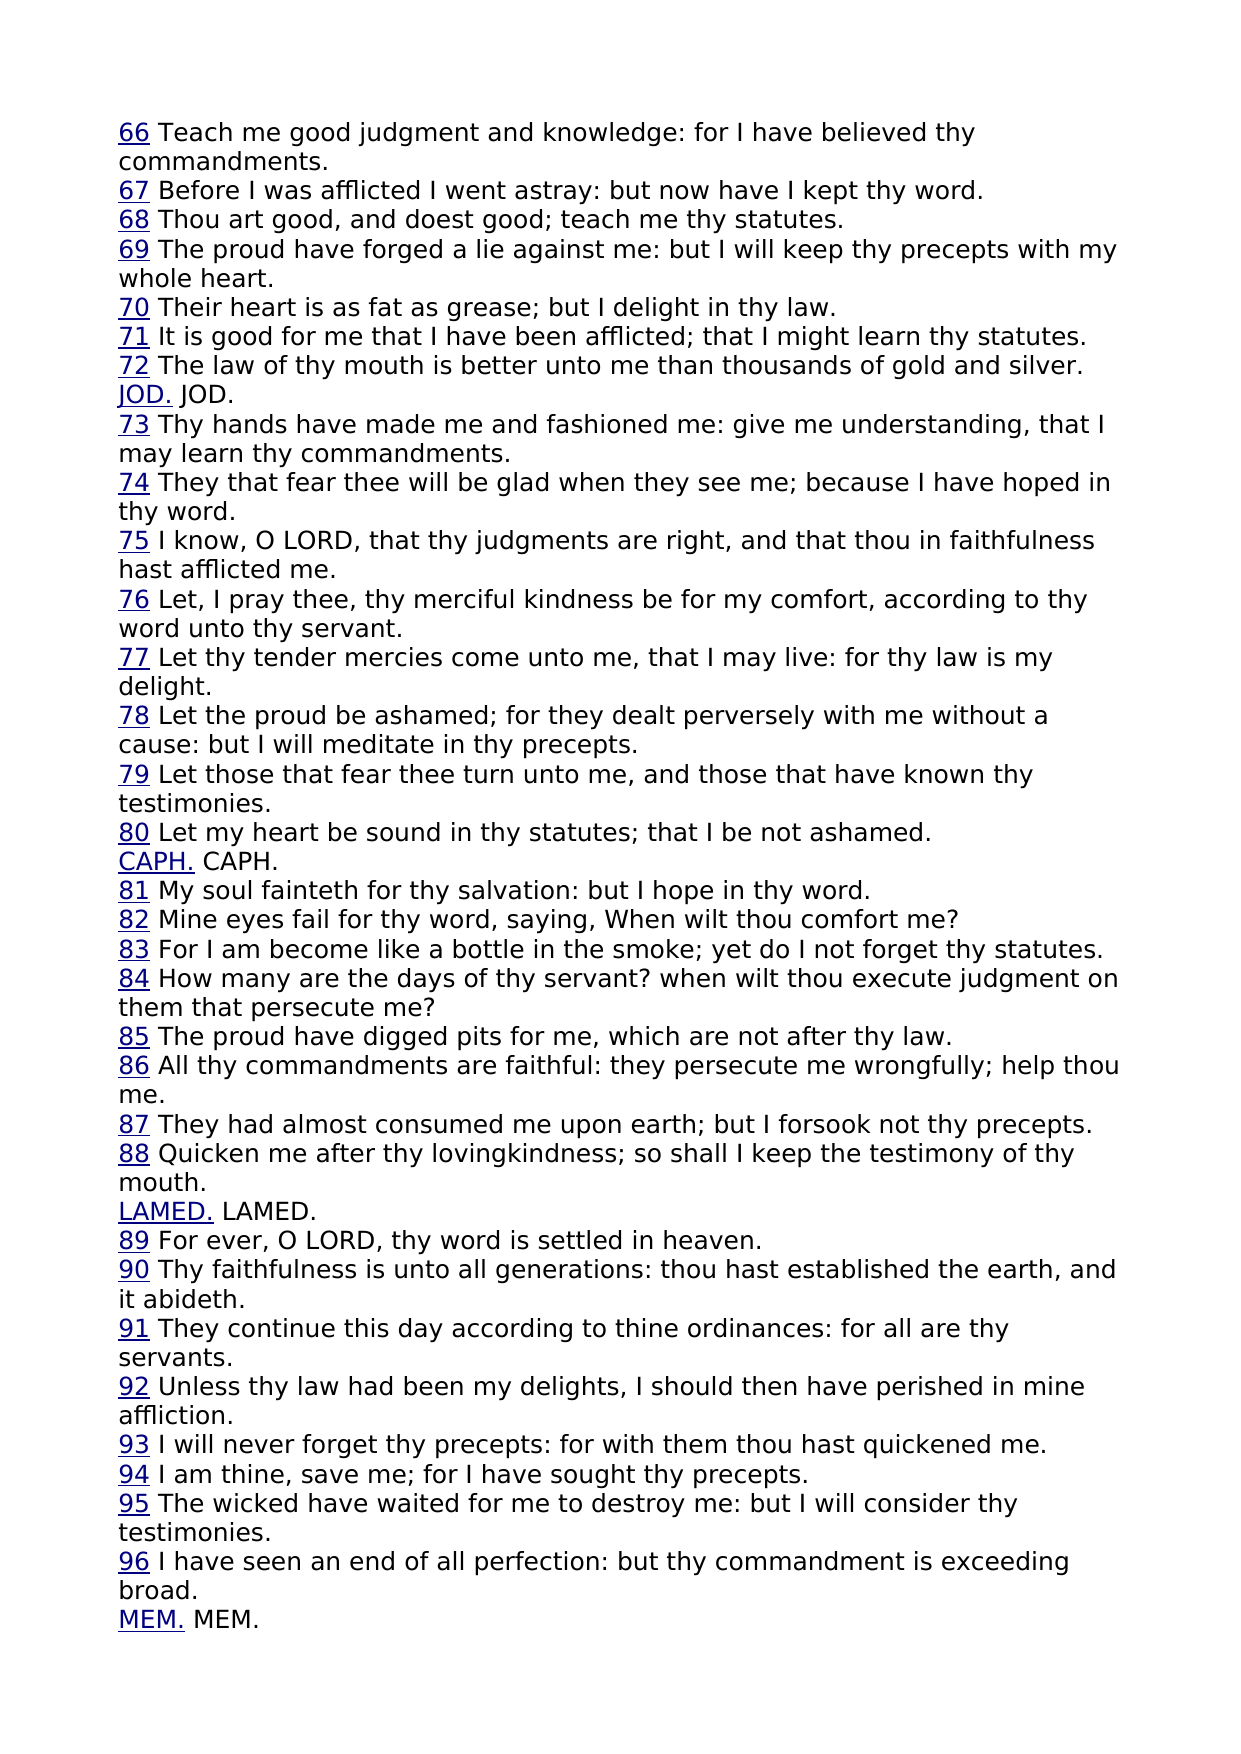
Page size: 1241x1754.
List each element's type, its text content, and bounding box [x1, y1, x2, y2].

text 66 Teach me good judgment and knowledge: for I have believed thy commandments. 67 Before I was afflicted I went astray: but now have I kept thy word. 68 Thou art good, and doest good; teach me thy statutes. 69 The proud have forged a lie against me: but I will keep thy precepts with my whole heart. 70 Their heart is as fat as grease; but I delight in thy law. 71 It is good for me that I have been afflicted; that I might learn thy statutes. 72 The law of thy mouth is better unto me than thousands of gold and silver. JOD. JOD. 73 Thy hands have made me and fashioned me: give me understanding, that I may learn thy commandments. 74 They that fear thee will be glad when they see me; because I have hoped in thy word. 75 I know, O LORD, that thy judgments are right, and that thou in faithfulness hast afflicted me. 76 Let, I pray thee, thy merciful kindness be for my comfort, according to thy word unto thy servant. 77 Let thy tender mercies come unto me, that I may live: for thy law is my delight. 78 Let the proud be ashamed; for they dealt perversely with me without a cause: but I will meditate in thy precepts. 79 Let those that fear thee turn unto me, and those that have known thy testimonies. 80 Let my heart be sound in thy statutes; that I be not ashamed. CAPH. CAPH. 81 My soul fainteth for thy salvation: but I hope in thy word. 82 Mine eyes fail for thy word, saying, When wilt thou comfort me? 83 For I am become like a bottle in the smoke; yet do I not forget thy statutes. 84 How many are the days of thy servant? when wilt thou execute judgment on them that persecute me? 85 The proud have digged pits for me, which are not after thy law. 86 All thy commandments are faithful: they persecute me wrongfully; help thou me. 87 They had almost consumed me upon earth; but I forsook not thy precepts. 88 Quicken me after thy lovingkindness; so shall I keep the testimony of thy mouth. LAMED. LAMED. 89 For ever, O LORD, thy word is settled in heaven. 90 Thy faithfulness is unto all generations: thou hast established the earth, and it abideth. 91 They continue this day according to thine ordinances: for all are thy servants. 92 Unless thy law had been my delights, I should then have perished in mine affliction. 93 I will never forget thy precepts: for with them thou hast quickened me. 94 I am thine, save me; for I have sought thy precepts. 95 The wicked have waited for me to destroy me: but I will consider thy testimonies. 96 I have seen an end of all perfection: but thy commandment is exceeding broad. MEM. MEM. [118, 118, 1122, 1635]
